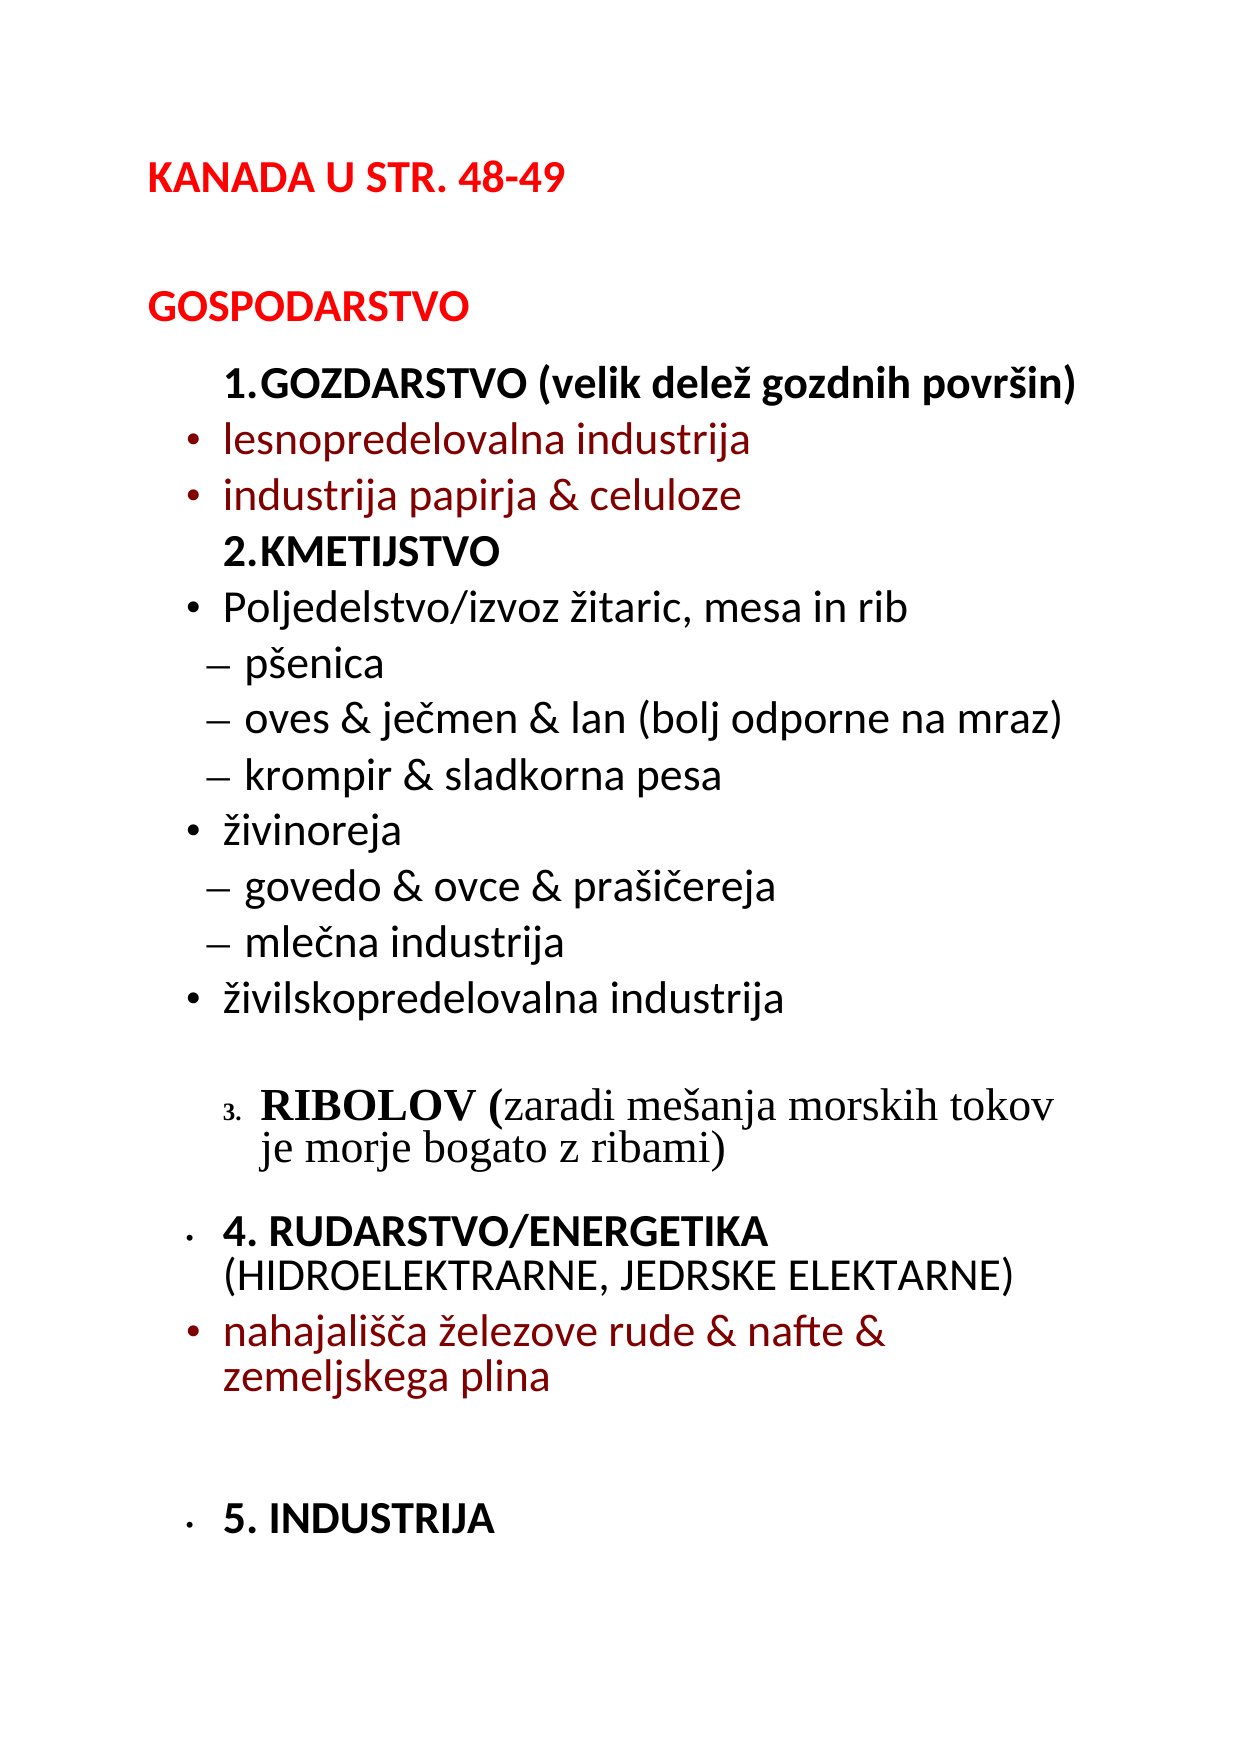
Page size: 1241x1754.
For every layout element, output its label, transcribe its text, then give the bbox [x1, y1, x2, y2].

list mlečna industrija [207, 913, 1093, 969]
list pšenica [207, 633, 1093, 689]
list nahajališča železove rude & nafte & zemeljskega plina [185, 1302, 1093, 1403]
list industrija papirja & celuloze [185, 466, 1093, 522]
list živinoreja [185, 801, 1093, 857]
list krompir & sladkorna pesa [207, 745, 1093, 801]
text GOSPODARSTVO [148, 277, 1093, 333]
list KMETIJSTVO [223, 522, 1093, 578]
list Poljedelstvo/izvoz žitaric, mesa in rib [185, 578, 1093, 633]
list RIBOLOV (zaradi mešanja morskih tokov je morje bogato z ribami) [223, 1078, 1093, 1173]
list govedo & ovce & prašičereja [207, 857, 1093, 913]
list živilskopredelovalna industrija [185, 969, 1093, 1025]
list 5. INDUSTRIJA [185, 1489, 1093, 1545]
list lesnopredelovalna industrija [185, 410, 1093, 466]
list oves & ječmen & lan (bolj odporne na mraz) [207, 689, 1093, 745]
list 4. RUDARSTVO/ENERGETIKA (HIDROELEKTRARNE, JEDRSKE ELEKTARNE) [185, 1201, 1093, 1302]
text KANADA U STR. 48-49 [148, 148, 1093, 203]
list GOZDARSTVO (velik delež gozdnih površin) [223, 354, 1093, 410]
